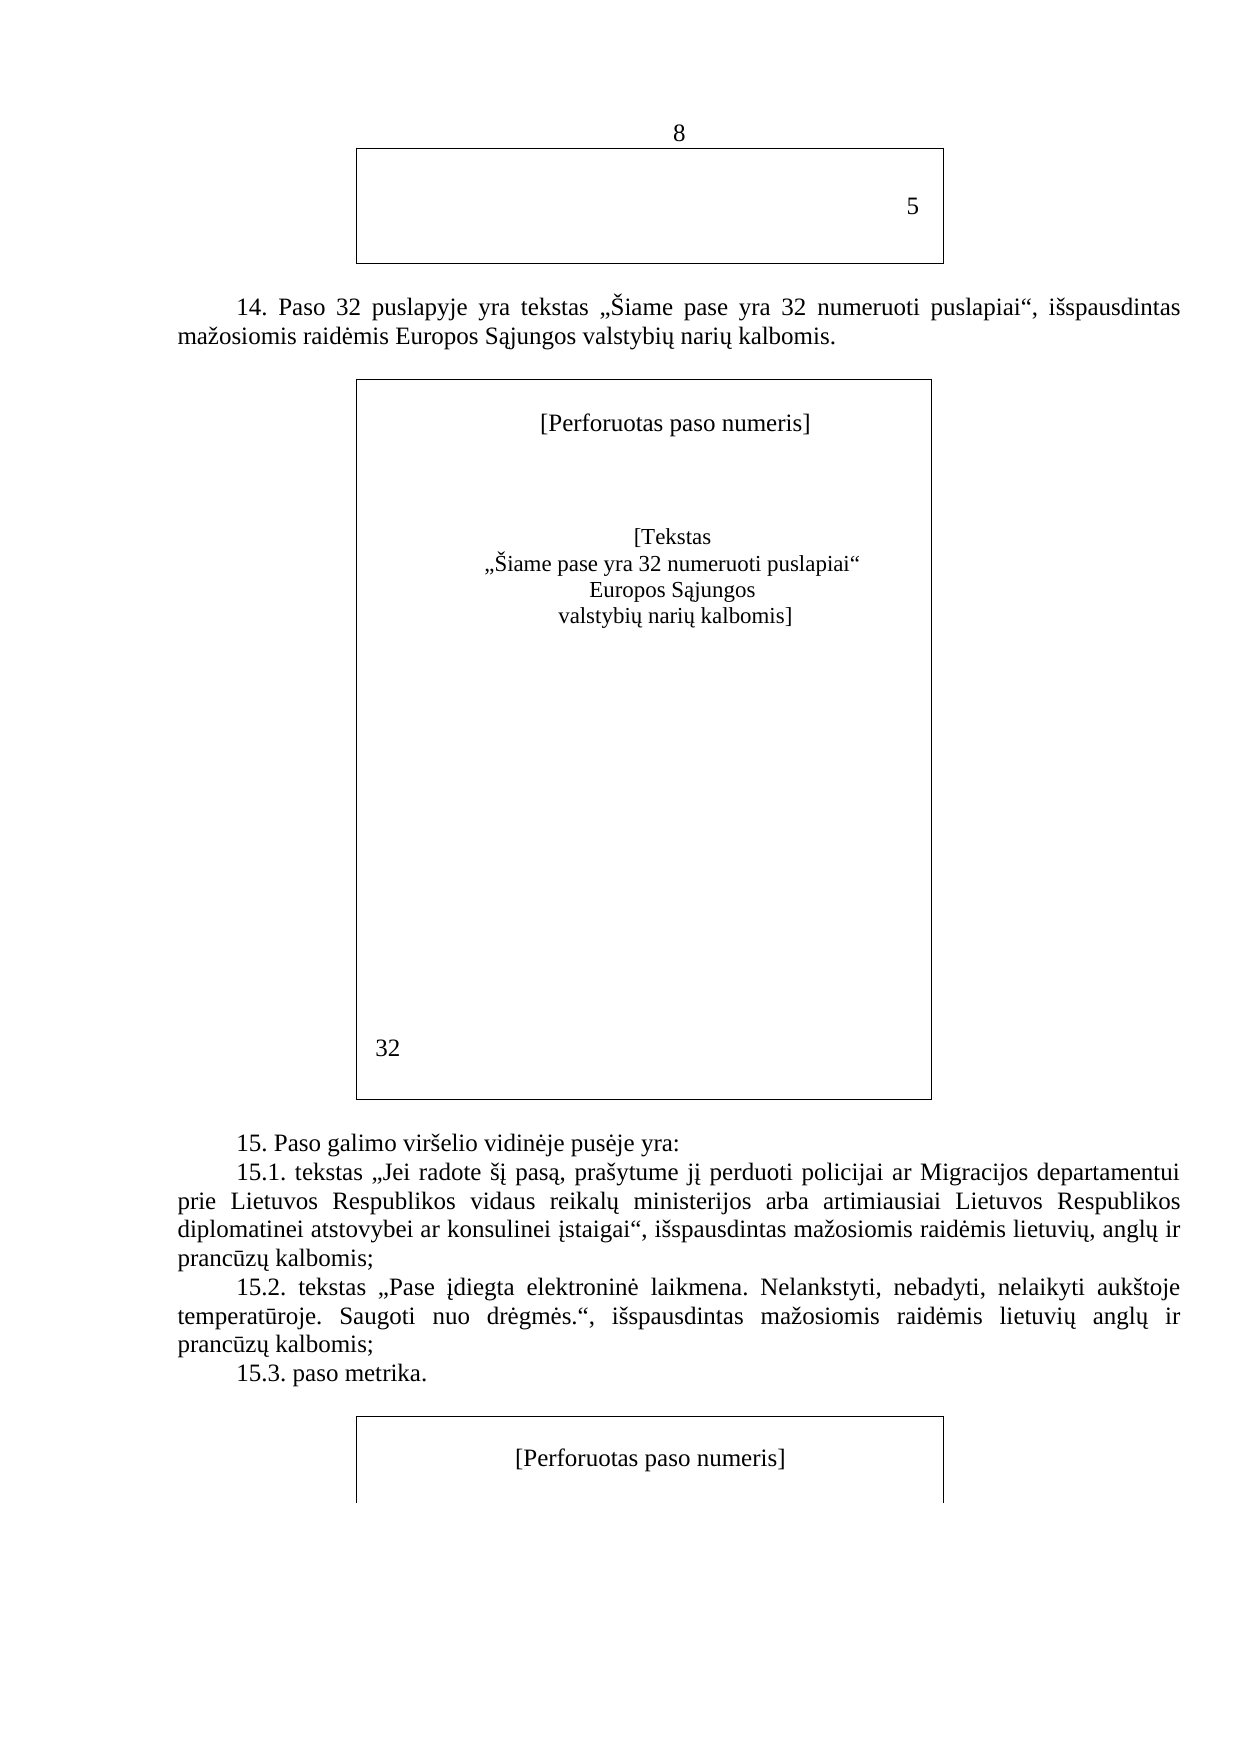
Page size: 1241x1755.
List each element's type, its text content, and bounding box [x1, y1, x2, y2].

table_cell [419, 997, 931, 1098]
table_cell [944, 148, 1122, 263]
table_cell [932, 466, 1110, 1098]
table_cell [357, 466, 419, 997]
table_cell [177, 148, 356, 263]
table_cell [357, 149, 881, 263]
table_cell 5 [881, 149, 943, 263]
text 14. Paso 32 puslapyje yra tekstas „Šiame pase yra 32 numeruoti puslapiai“, išspausdintas mažosiomis raidėmis Europos Sąjungos valstybių narių kalbomis. [177, 292, 1181, 350]
text 15.3. paso metrika. [177, 1358, 1181, 1387]
text 15.2. tekstas „Pase įdiegta elektroninė laikmena. Nelankstyti, nebadyti, nelaikyti aukštoje temperatūroje. Saugoti nuo drėgmės.“, išspausdintas mažosiomis raidėmis lietuvių anglų ir prancūzų kalbomis; [177, 1272, 1181, 1358]
table_header [944, 1416, 1122, 1503]
text 15. Paso galimo viršelio vidinėje pusėje yra: [177, 1128, 1181, 1157]
table_cell 32 [357, 997, 419, 1098]
table_header [357, 380, 419, 466]
table_header [Perforuotas paso numeris] [357, 1417, 943, 1503]
table_header [932, 379, 1110, 466]
table_cell [177, 466, 356, 1098]
text 15.1. tekstas „Jei radote šį pasą, prašytume jį perduoti policijai ar Migracijos departamentui prie Lietuvos Respublikos vidaus reikalų ministerijos arba artimiausiai Lietuvos Respublikos diplomatinei atstovybei ar konsulinei įstaigai“, išspausdintas mažosiomis raidėmis lietuvių, anglų ir prancūzų kalbomis; [177, 1157, 1181, 1272]
table_header [177, 379, 356, 466]
table_header [177, 1416, 356, 1503]
table_cell [Tekstas „Šiame pase yra 32 numeruoti puslapiai“ Europos Sąjungos valstybių narių kalbomis] [419, 466, 931, 997]
table_header [Perforuotas paso numeris] [419, 380, 931, 466]
